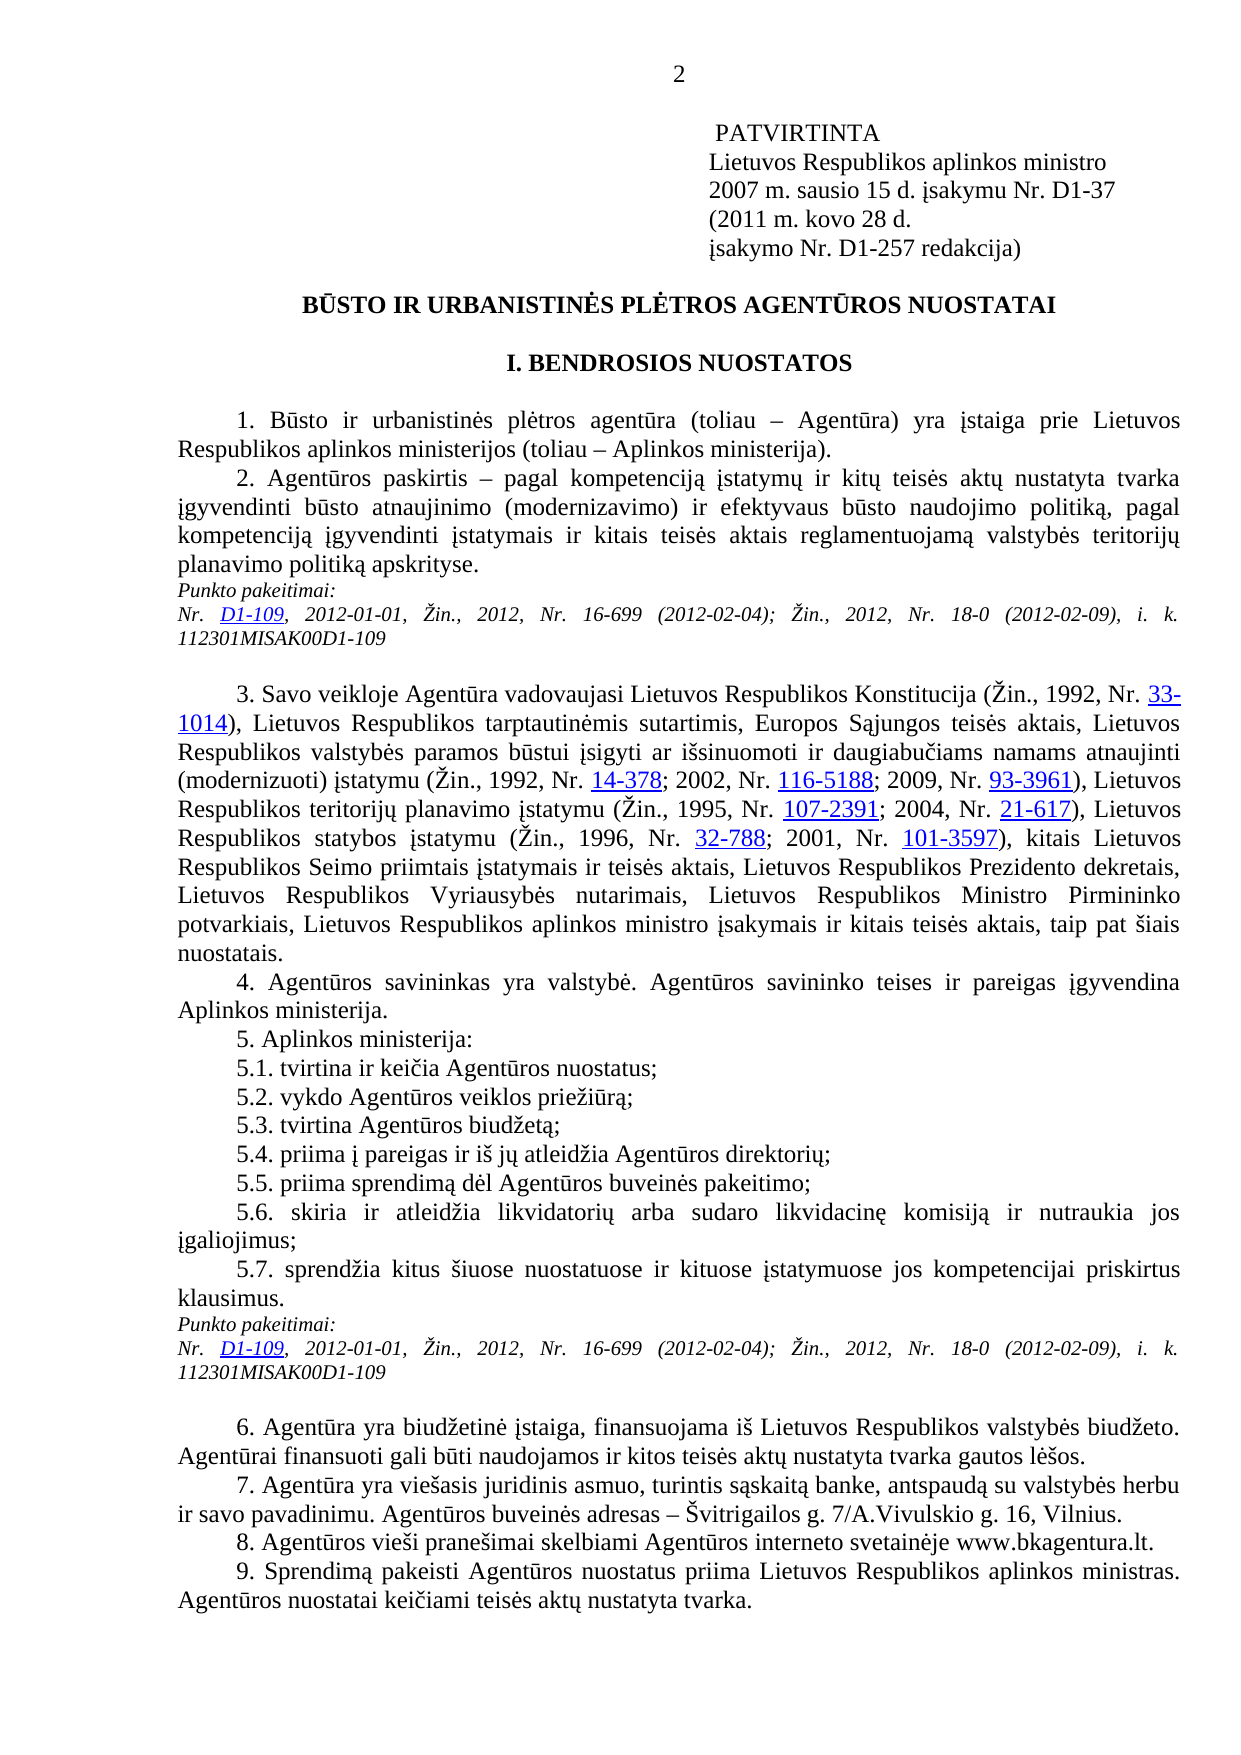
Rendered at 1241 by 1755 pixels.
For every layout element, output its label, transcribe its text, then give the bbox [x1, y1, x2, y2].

text Nr. D1-109, 2012-01-01, Žin., 2012, Nr. 16-699 (2012-02-04); Žin., 2012, Nr. 18-0 (2012-02-09), i. k. 112301MISAK00D1-109 [177, 602, 1181, 650]
text 2007 m. sausio 15 d. įsakymu Nr. D1-37 [177, 176, 1181, 204]
text Nr. D1-109, 2012-01-01, Žin., 2012, Nr. 16-699 (2012-02-04); Žin., 2012, Nr. 18-0 (2012-02-09), i. k. 112301MISAK00D1-109 [177, 1336, 1181, 1384]
text Lietuvos Respublikos aplinkos ministro [177, 147, 1181, 176]
text I. BENDROSIOS NUOSTATOS [177, 348, 1181, 377]
text 1. Būsto ir urbanistinės plėtros agentūra (toliau – Agentūra) yra įstaiga prie Lietuvos Respublikos aplinkos ministerijos (toliau – Aplinkos ministerija). [177, 406, 1181, 463]
text 6. Agentūra yra biudžetinė įstaiga, finansuojama iš Lietuvos Respublikos valstybės biudžeto. Agentūrai finansuoti gali būti naudojamos ir kitos teisės aktų nustatyta tvarka gautos lėšos. [177, 1412, 1181, 1470]
text Punkto pakeitimai: [177, 1312, 1181, 1336]
text 5.3. tvirtina Agentūros biudžetą; [177, 1110, 1181, 1139]
text 9. Sprendimą pakeisti Agentūros nuostatus priima Lietuvos Respublikos aplinkos ministras. Agentūros nuostatai keičiami teisės aktų nustatyta tvarka. [177, 1556, 1181, 1614]
text 5. Aplinkos ministerija: [177, 1024, 1181, 1053]
text (2011 m. kovo 28 d. [177, 204, 1181, 233]
text 5.1. tvirtina ir keičia Agentūros nuostatus; [177, 1053, 1181, 1082]
text 3. Savo veikloje Agentūra vadovaujasi Lietuvos Respublikos Konstitucija (Žin., 1992, Nr. 33-1014), Lietuvos Respublikos tarptautinėmis sutartimis, Europos Sąjungos teisės aktais, Lietuvos Respublikos valstybės paramos būstui įsigyti ar išsinuomoti ir daugiabučiams namams atnaujinti (modernizuoti) įstatymu (Žin., 1992, Nr. 14-378; 2002, Nr. 116-5188; 2009, Nr. 93-3961), Lietuvos Respublikos teritorijų planavimo įstatymu (Žin., 1995, Nr. 107-2391; 2004, Nr. 21-617), Lietuvos Respublikos statybos įstatymu (Žin., 1996, Nr. 32-788; 2001, Nr. 101-3597), kitais Lietuvos Respublikos Seimo priimtais įstatymais ir teisės aktais, Lietuvos Respublikos Prezidento dekretais, Lietuvos Respublikos Vyriausybės nutarimais, Lietuvos Respublikos Ministro Pirmininko potvarkiais, Lietuvos Respublikos aplinkos ministro įsakymais ir kitais teisės aktais, taip pat šiais nuostatais. [177, 679, 1181, 967]
text 7. Agentūra yra viešasis juridinis asmuo, turintis sąskaitą banke, antspaudą su valstybės herbu ir savo pavadinimu. Agentūros buveinės adresas – Švitrigailos g. 7/A.Vivulskio g. 16, Vilnius. [177, 1470, 1181, 1527]
text 5.6. skiria ir atleidžia likvidatorių arba sudaro likvidacinę komisiją ir nutraukia jos įgaliojimus; [177, 1197, 1181, 1254]
text Punkto pakeitimai: [177, 578, 1181, 602]
text 5.7. sprendžia kitus šiuose nuostatuose ir kituose įstatymuose jos kompetencijai priskirtus klausimus. [177, 1254, 1181, 1312]
text 5.5. priima sprendimą dėl Agentūros buveinės pakeitimo; [177, 1168, 1181, 1197]
text 2. Agentūros paskirtis – pagal kompetenciją įstatymų ir kitų teisės aktų nustatyta tvarka įgyvendinti būsto atnaujinimo (modernizavimo) ir efektyvaus būsto naudojimo politiką, pagal kompetenciją įgyvendinti įstatymais ir kitais teisės aktais reglamentuojamą valstybės teritorijų planavimo politiką apskrityse. [177, 463, 1181, 578]
text 4. Agentūros savininkas yra valstybė. Agentūros savininko teises ir pareigas įgyvendina Aplinkos ministerija. [177, 967, 1181, 1024]
text 5.2. vykdo Agentūros veiklos priežiūrą; [177, 1082, 1181, 1110]
text 8. Agentūros vieši pranešimai skelbiami Agentūros interneto svetainėje www.bkagentura.lt. [177, 1527, 1181, 1556]
text 5.4. priima į pareigas ir iš jų atleidžia Agentūros direktorių; [177, 1139, 1181, 1168]
text įsakymo Nr. D1-257 redakcija) [177, 233, 1181, 262]
text PATVIRTINTA [702, 118, 1181, 147]
text BŪSTO IR URBANISTINĖS PLĖTROS AGENTŪROS NUOSTATAI [177, 291, 1181, 319]
